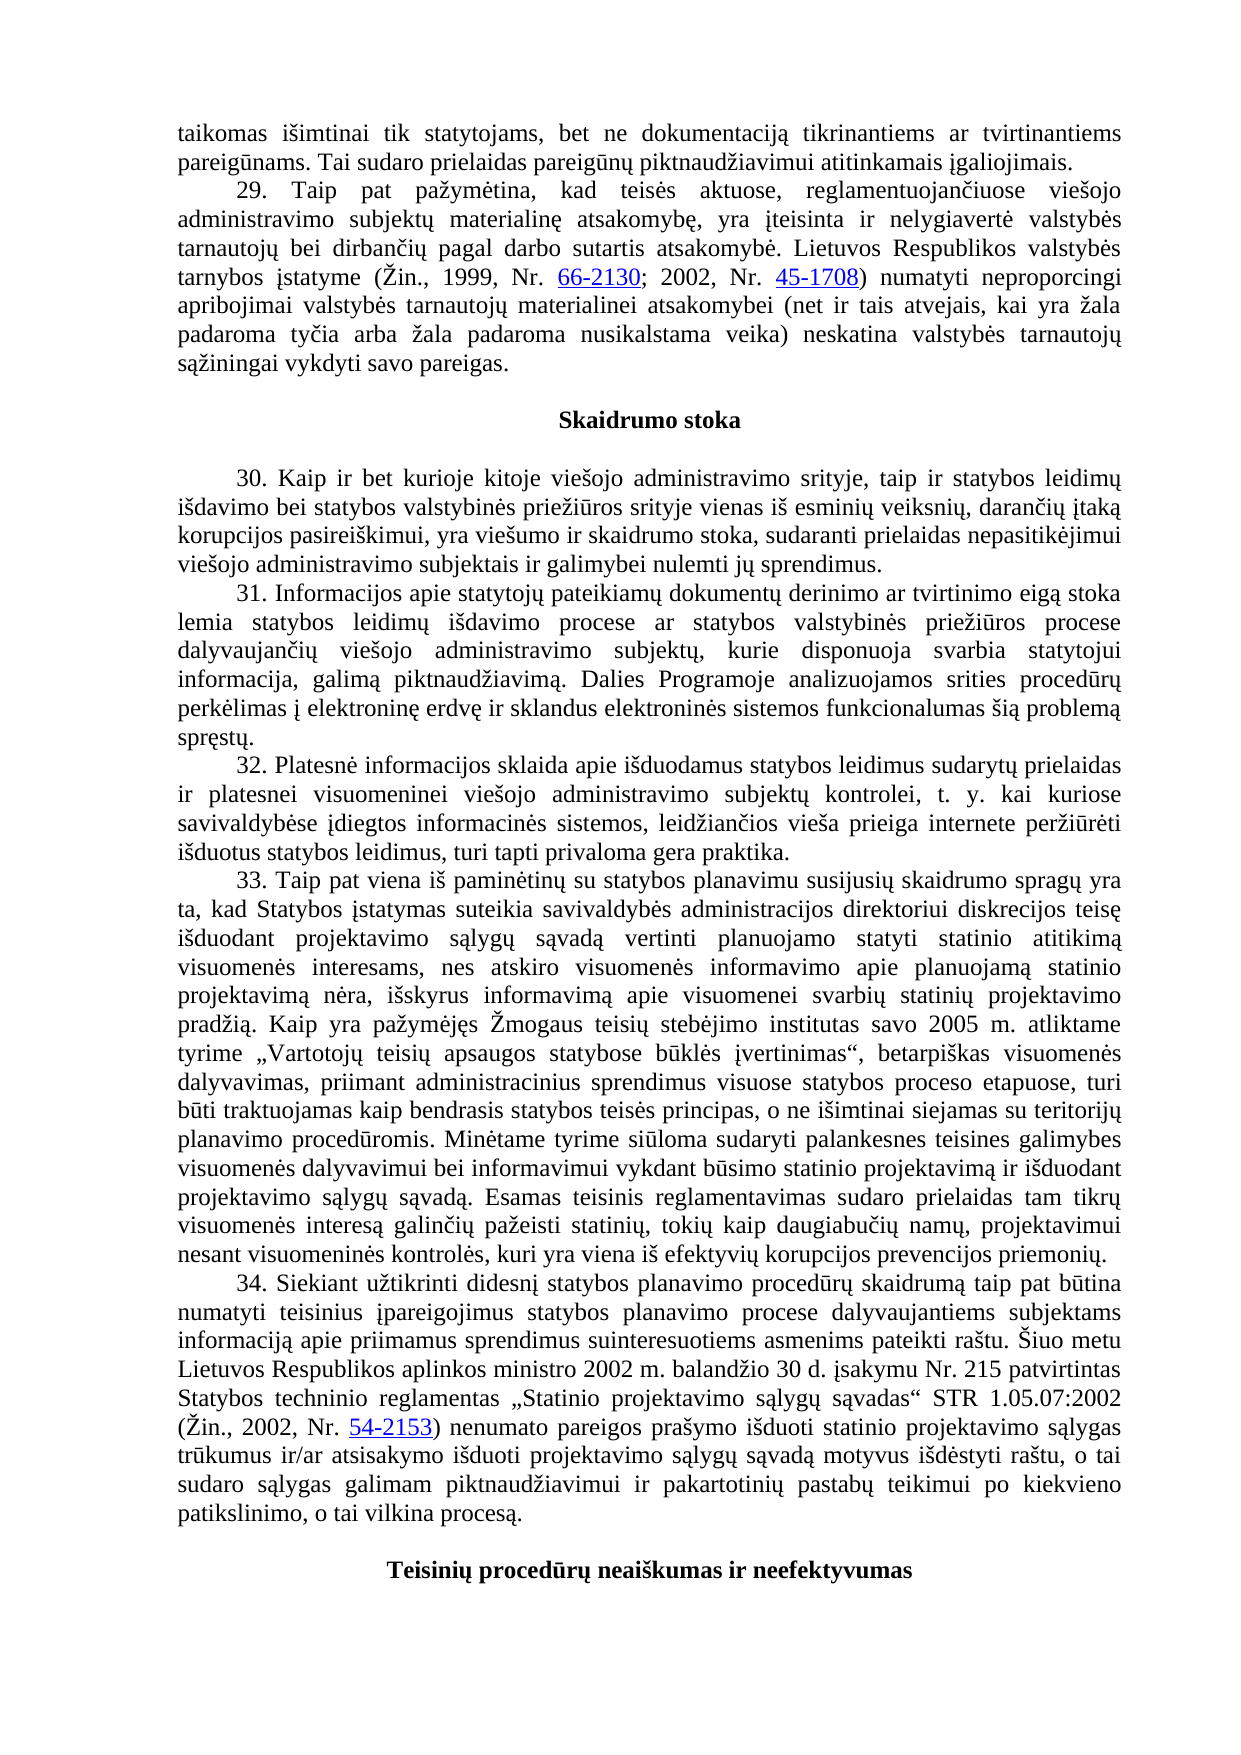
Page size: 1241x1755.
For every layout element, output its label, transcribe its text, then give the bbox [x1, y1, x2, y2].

text 32. Platesnė informacijos sklaida apie išduodamus statybos leidimus sudarytų prielaidas ir platesnei visuomeninei viešojo administravimo subjektų kontrolei, t. y. kai kuriose savivaldybėse įdiegtos informacinės sistemos, leidžiančios vieša prieiga internete peržiūrėti išduotus statybos leidimus, turi tapti privaloma gera praktika. [177, 751, 1122, 866]
text 33. Taip pat viena iš paminėtinų su statybos planavimu susijusių skaidrumo spragų yra ta, kad Statybos įstatymas suteikia savivaldybės administracijos direktoriui diskrecijos teisę išduodant projektavimo sąlygų sąvadą vertinti planuojamo statyti statinio atitikimą visuomenės interesams, nes atskiro visuomenės informavimo apie planuojamą statinio projektavimą nėra, išskyrus informavimą apie visuomenei svarbių statinių projektavimo pradžią. Kaip yra pažymėjęs Žmogaus teisių stebėjimo institutas savo 2005 m. atliktame tyrime „Vartotojų teisių apsaugos statybose būklės įvertinimas“, betarpiškas visuomenės dalyvavimas, priimant administracinius sprendimus visuose statybos proceso etapuose, turi būti traktuojamas kaip bendrasis statybos teisės principas, o ne išimtinai siejamas su teritorijų planavimo procedūromis. Minėtame tyrime siūloma sudaryti palankesnes teisines galimybes visuomenės dalyvavimui bei informavimui vykdant būsimo statinio projektavimą ir išduodant projektavimo sąlygų sąvadą. Esamas teisinis reglamentavimas sudaro prielaidas tam tikrų visuomenės interesą galinčių pažeisti statinių, tokių kaip daugiabučių namų, projektavimui nesant visuomeninės kontrolės, kuri yra viena iš efektyvių korupcijos prevencijos priemonių. [177, 866, 1122, 1268]
text 34. Siekiant užtikrinti didesnį statybos planavimo procedūrų skaidrumą taip pat būtina numatyti teisinius įpareigojimus statybos planavimo procese dalyvaujantiems subjektams informaciją apie priimamus sprendimus suinteresuotiems asmenims pateikti raštu. Šiuo metu Lietuvos Respublikos aplinkos ministro 2002 m. balandžio 30 d. įsakymu Nr. 215 patvirtintas Statybos techninio reglamentas „Statinio projektavimo sąlygų sąvadas“ STR 1.05.07:2002 (Žin., 2002, Nr. 54-2153) nenumato pareigos prašymo išduoti statinio projektavimo sąlygas trūkumus ir/ar atsisakymo išduoti projektavimo sąlygų sąvadą motyvus išdėstyti raštu, o tai sudaro sąlygas galimam piktnaudžiavimui ir pakartotinių pastabų teikimui po kiekvieno patikslinimo, o tai vilkina procesą. [177, 1268, 1122, 1527]
text taikomas išimtinai tik statytojams, bet ne dokumentaciją tikrinantiems ar tvirtinantiems pareigūnams. Tai sudaro prielaidas pareigūnų piktnaudžiavimui atitinkamais įgaliojimais. [177, 118, 1122, 176]
text Teisinių procedūrų neaiškumas ir neefektyvumas [177, 1556, 1122, 1584]
text 29. Taip pat pažymėtina, kad teisės aktuose, reglamentuojančiuose viešojo administravimo subjektų materialinę atsakomybę, yra įteisinta ir nelygiavertė valstybės tarnautojų bei dirbančių pagal darbo sutartis atsakomybė. Lietuvos Respublikos valstybės tarnybos įstatyme (Žin., 1999, Nr. 66-2130; 2002, Nr. 45-1708) numatyti neproporcingi apribojimai valstybės tarnautojų materialinei atsakomybei (net ir tais atvejais, kai yra žala padaroma tyčia arba žala padaroma nusikalstama veika) neskatina valstybės tarnautojų sąžiningai vykdyti savo pareigas. [177, 176, 1122, 377]
text 31. Informacijos apie statytojų pateikiamų dokumentų derinimo ar tvirtinimo eigą stoka lemia statybos leidimų išdavimo procese ar statybos valstybinės priežiūros procese dalyvaujančių viešojo administravimo subjektų, kurie disponuoja svarbia statytojui informacija, galimą piktnaudžiavimą. Dalies Programoje analizuojamos srities procedūrų perkėlimas į elektroninę erdvę ir sklandus elektroninės sistemos funkcionalumas šią problemą spręstų. [177, 578, 1122, 751]
text 30. Kaip ir bet kurioje kitoje viešojo administravimo srityje, taip ir statybos leidimų išdavimo bei statybos valstybinės priežiūros srityje vienas iš esminių veiksnių, darančių įtaką korupcijos pasireiškimui, yra viešumo ir skaidrumo stoka, sudaranti prielaidas nepasitikėjimui viešojo administravimo subjektais ir galimybei nulemti jų sprendimus. [177, 463, 1122, 578]
text Skaidrumo stoka [177, 406, 1122, 434]
